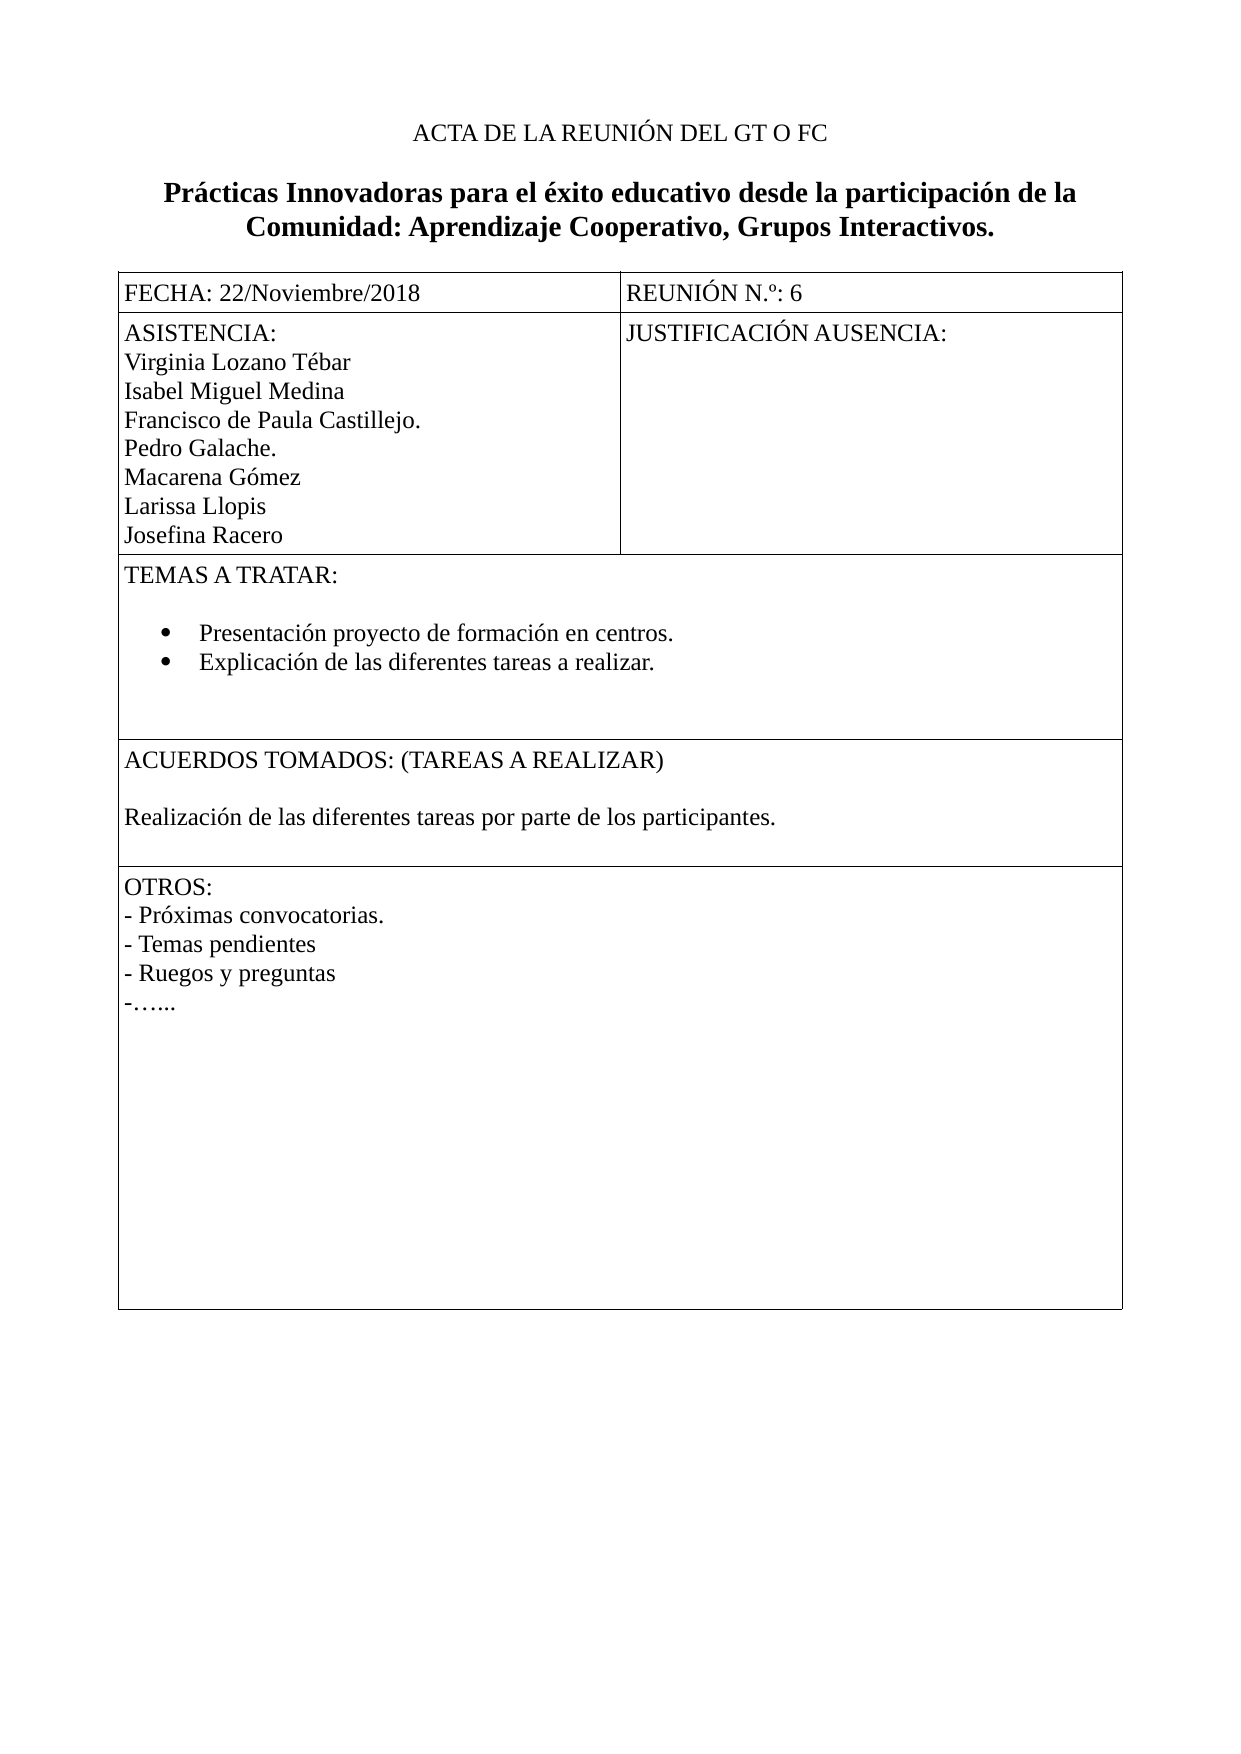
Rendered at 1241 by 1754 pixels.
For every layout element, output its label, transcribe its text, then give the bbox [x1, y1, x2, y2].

table_cell TEMAS A TRATAR: Presentación proyecto de formación en centros. Explicación de las diferentes tareas a realizar. [119, 555, 1122, 739]
table_cell JUSTIFICACIÓN AUSENCIA: [621, 313, 1122, 554]
text ACTA DE LA REUNIÓN DEL GT O FC [118, 118, 1122, 147]
table_header FECHA: 22/Noviembre/2018 [119, 273, 620, 312]
text Prácticas Innovadoras para el éxito educativo desde la participación de la Comunidad: Aprendizaje Cooperativo, Grupos Interactivos. [118, 176, 1122, 243]
table_cell OTROS: - Próximas convocatorias. - Temas pendientes - Ruegos y preguntas -…... [119, 867, 1122, 1309]
table_cell ACUERDOS TOMADOS: (TAREAS A REALIZAR) Realización de las diferentes tareas por parte de los participantes. [119, 740, 1122, 866]
table_cell ASISTENCIA: Virginia Lozano Tébar Isabel Miguel Medina Francisco de Paula Castillejo. Pedro Galache. Macarena Gómez Larissa Llopis Josefina Racero [119, 313, 620, 554]
table_header REUNIÓN N.º: 6 [621, 273, 1122, 312]
